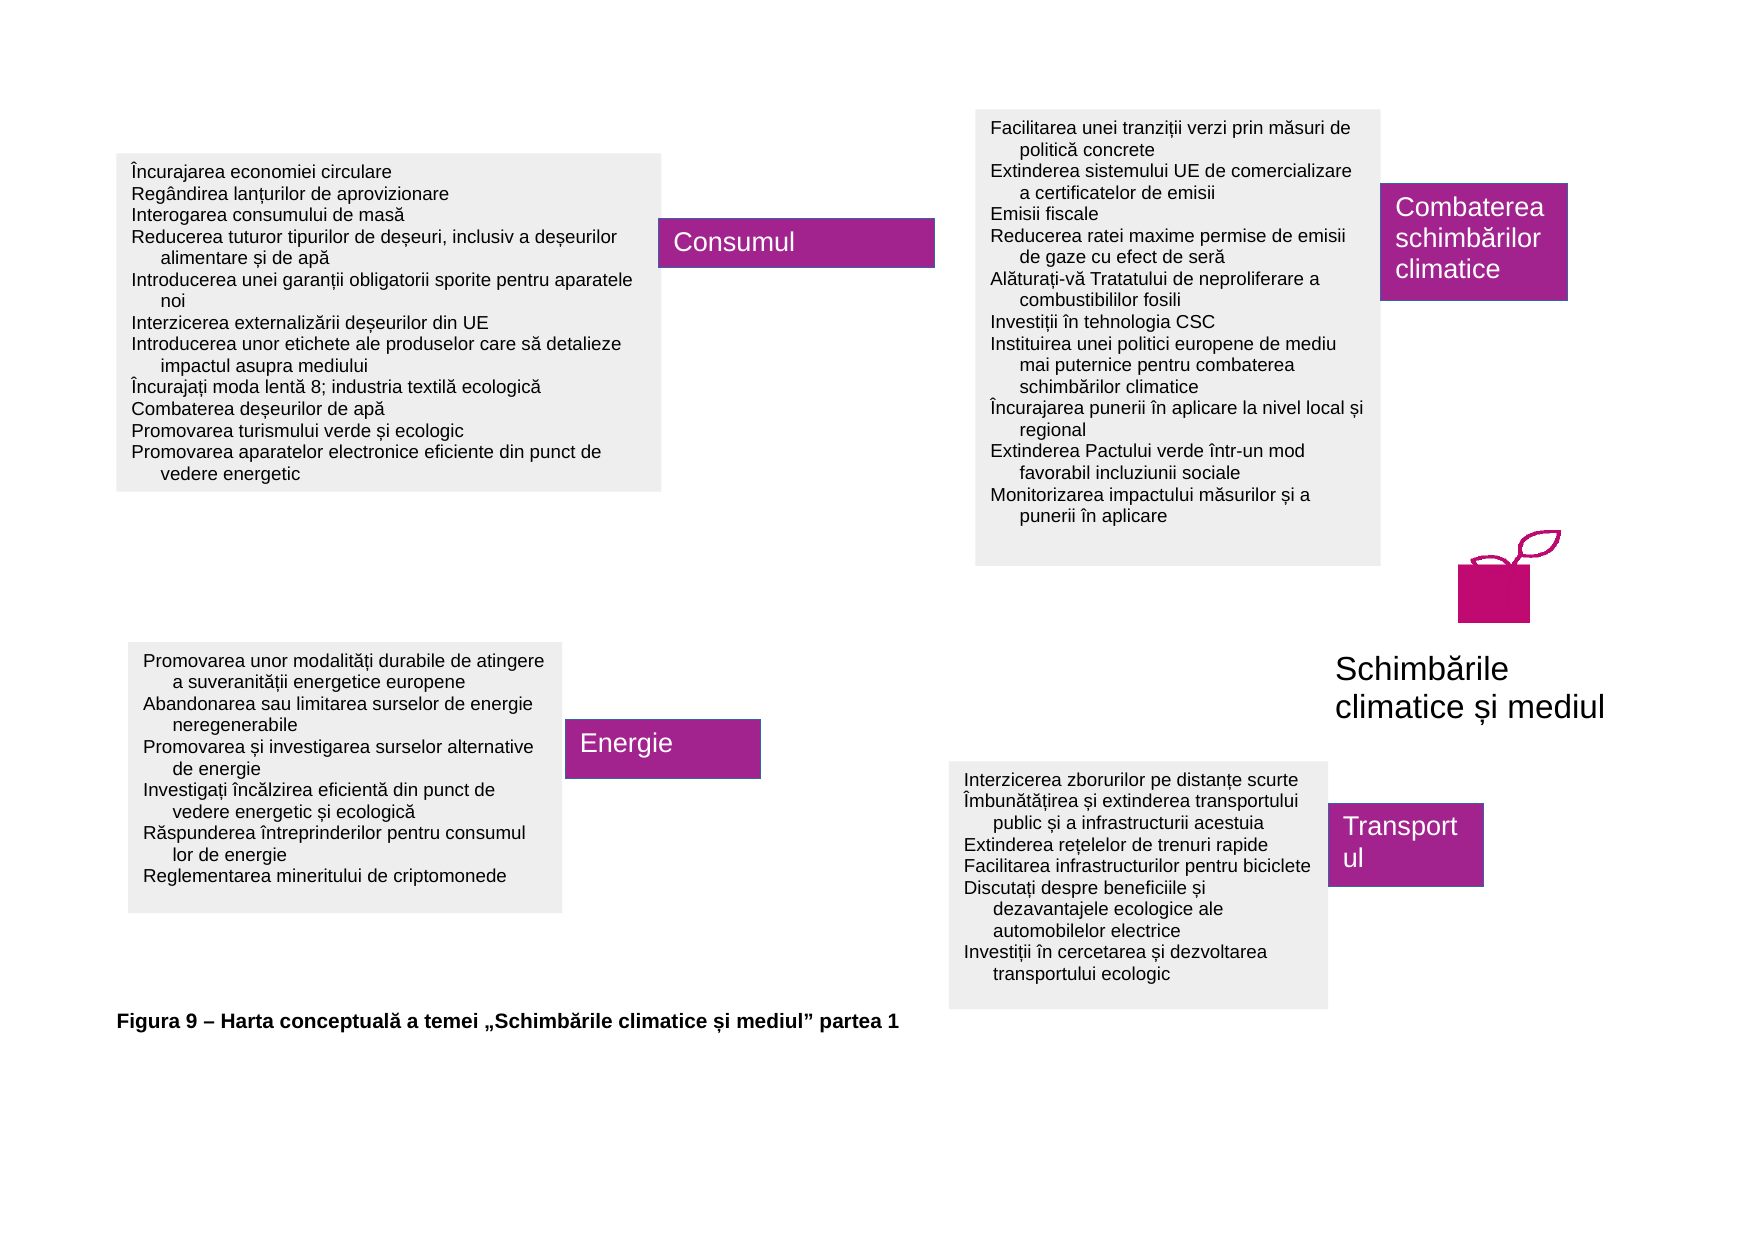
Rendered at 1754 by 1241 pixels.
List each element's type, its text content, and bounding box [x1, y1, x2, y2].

text Figura 9 – Harta conceptuală a temei „Schimbările climatice și mediul” partea 1 [116, 122, 1624, 1033]
picture [1438, 518, 1580, 625]
